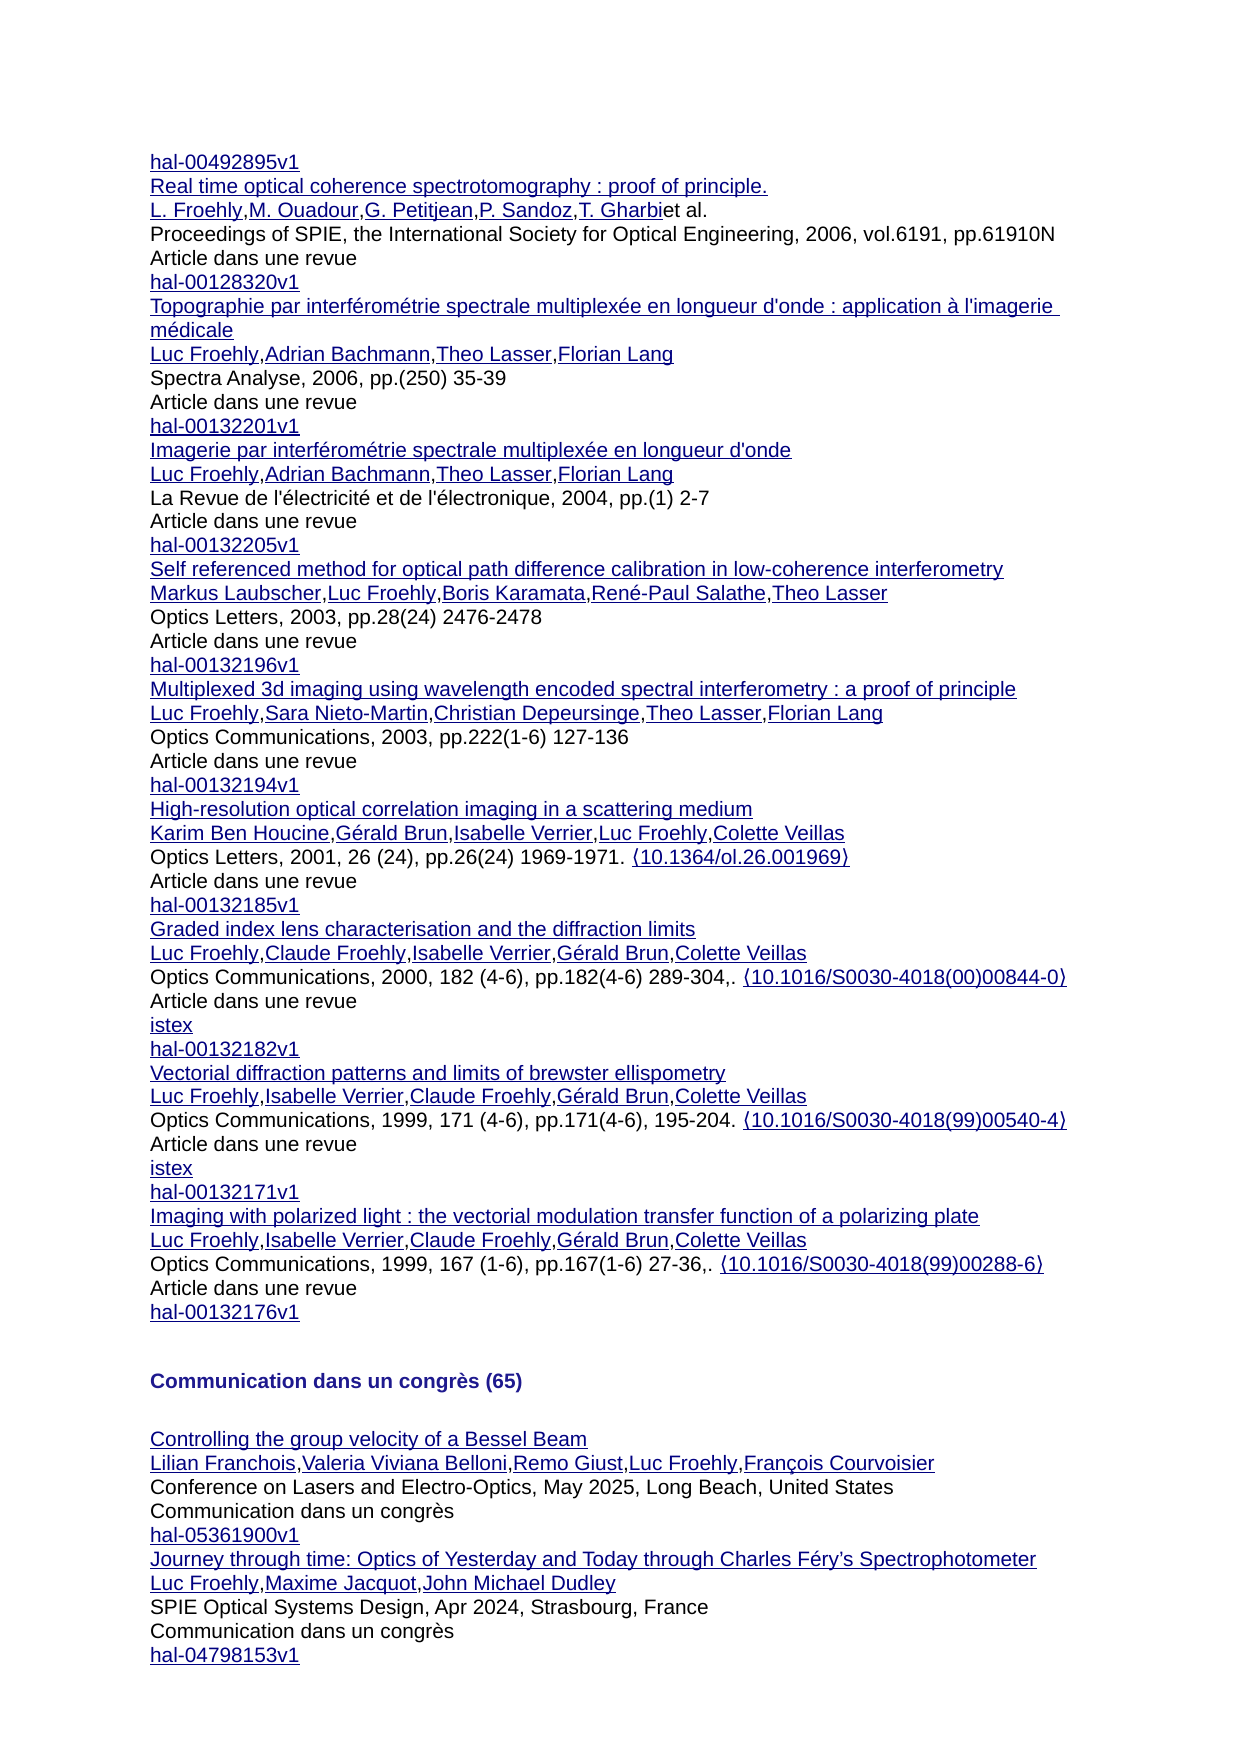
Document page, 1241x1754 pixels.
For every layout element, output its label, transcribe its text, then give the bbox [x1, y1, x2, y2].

table_cell hal-00492895v1 [150, 150, 1090, 174]
table_cell Topographie par interférométrie spectrale multiplexée en longueur d'onde : application à l'imagerie médicale Luc Froehly,Adrian Bachmann,Theo Lasser,Florian Lang Spectra Analyse, 2006, pp.(250) 35-39 Article dans une revue hal-00132201v1 [150, 294, 1090, 437]
table_cell Self referenced method for optical path difference calibration in low-coherence interferometry Markus Laubscher,Luc Froehly,Boris Karamata,René-Paul Salathe,Theo Lasser Optics Letters, 2003, pp.28(24) 2476-2478 Article dans une revue hal-00132196v1 [150, 557, 1090, 677]
table_header Controlling the group velocity of a Bessel Beam Lilian Franchois,Valeria Viviana Belloni,Remo Giust,Luc Froehly,François Courvoisier Conference on Lasers and Electro-Optics, May 2025, Long Beach, United States Communication dans un congrès hal-05361900v1 [150, 1427, 1090, 1547]
table_cell Imagerie par interférométrie spectrale multiplexée en longueur d'onde Luc Froehly,Adrian Bachmann,Theo Lasser,Florian Lang La Revue de l'électricité et de l'électronique, 2004, pp.(1) 2-7 Article dans une revue hal-00132205v1 [150, 438, 1090, 557]
table_cell Graded index lens characterisation and the diffraction limits Luc Froehly,Claude Froehly,Isabelle Verrier,Gérald Brun,Colette Veillas Optics Communications, 2000, 182 (4-6), pp.182(4-6) 289-304,. ⟨10.1016/S0030-4018(00)00844-0⟩ Article dans une revue istex hal-00132182v1 [150, 917, 1090, 1060]
table_cell Real time optical coherence spectrotomography : proof of principle. L. Froehly,M. Ouadour,G. Petitjean,P. Sandoz,T. Gharbiet al. Proceedings of SPIE, the International Society for Optical Engineering, 2006, vol.6191, pp.61910N Article dans une revue hal-00128320v1 [150, 174, 1090, 294]
subtitle Communication dans un congrès (65) [150, 1369, 1090, 1393]
table_cell Vectorial diffraction patterns and limits of brewster ellispometry Luc Froehly,Isabelle Verrier,Claude Froehly,Gérald Brun,Colette Veillas Optics Communications, 1999, 171 (4-6), pp.171(4-6), 195-204. ⟨10.1016/S0030-4018(99)00540-4⟩ Article dans une revue istex hal-00132171v1 [150, 1060, 1090, 1204]
table_cell Journey through time: Optics of Yesterday and Today through Charles Féry’s Spectrophotometer Luc Froehly,Maxime Jacquot,John Michael Dudley SPIE Optical Systems Design, Apr 2024, Strasbourg, France Communication dans un congrès hal-04798153v1 [150, 1547, 1090, 1667]
table_cell Multiplexed 3d imaging using wavelength encoded spectral interferometry : a proof of principle Luc Froehly,Sara Nieto-Martin,Christian Depeursinge,Theo Lasser,Florian Lang Optics Communications, 2003, pp.222(1-6) 127-136 Article dans une revue hal-00132194v1 [150, 677, 1090, 797]
table_cell High-resolution optical correlation imaging in a scattering medium Karim Ben Houcine,Gérald Brun,Isabelle Verrier,Luc Froehly,Colette Veillas Optics Letters, 2001, 26 (24), pp.26(24) 1969-1971. ⟨10.1364/ol.26.001969⟩ Article dans une revue hal-00132185v1 [150, 797, 1090, 917]
table_cell Imaging with polarized light : the vectorial modulation transfer function of a polarizing plate Luc Froehly,Isabelle Verrier,Claude Froehly,Gérald Brun,Colette Veillas Optics Communications, 1999, 167 (1-6), pp.167(1-6) 27-36,. ⟨10.1016/S0030-4018(99)00288-6⟩ Article dans une revue hal-00132176v1 [150, 1204, 1090, 1324]
